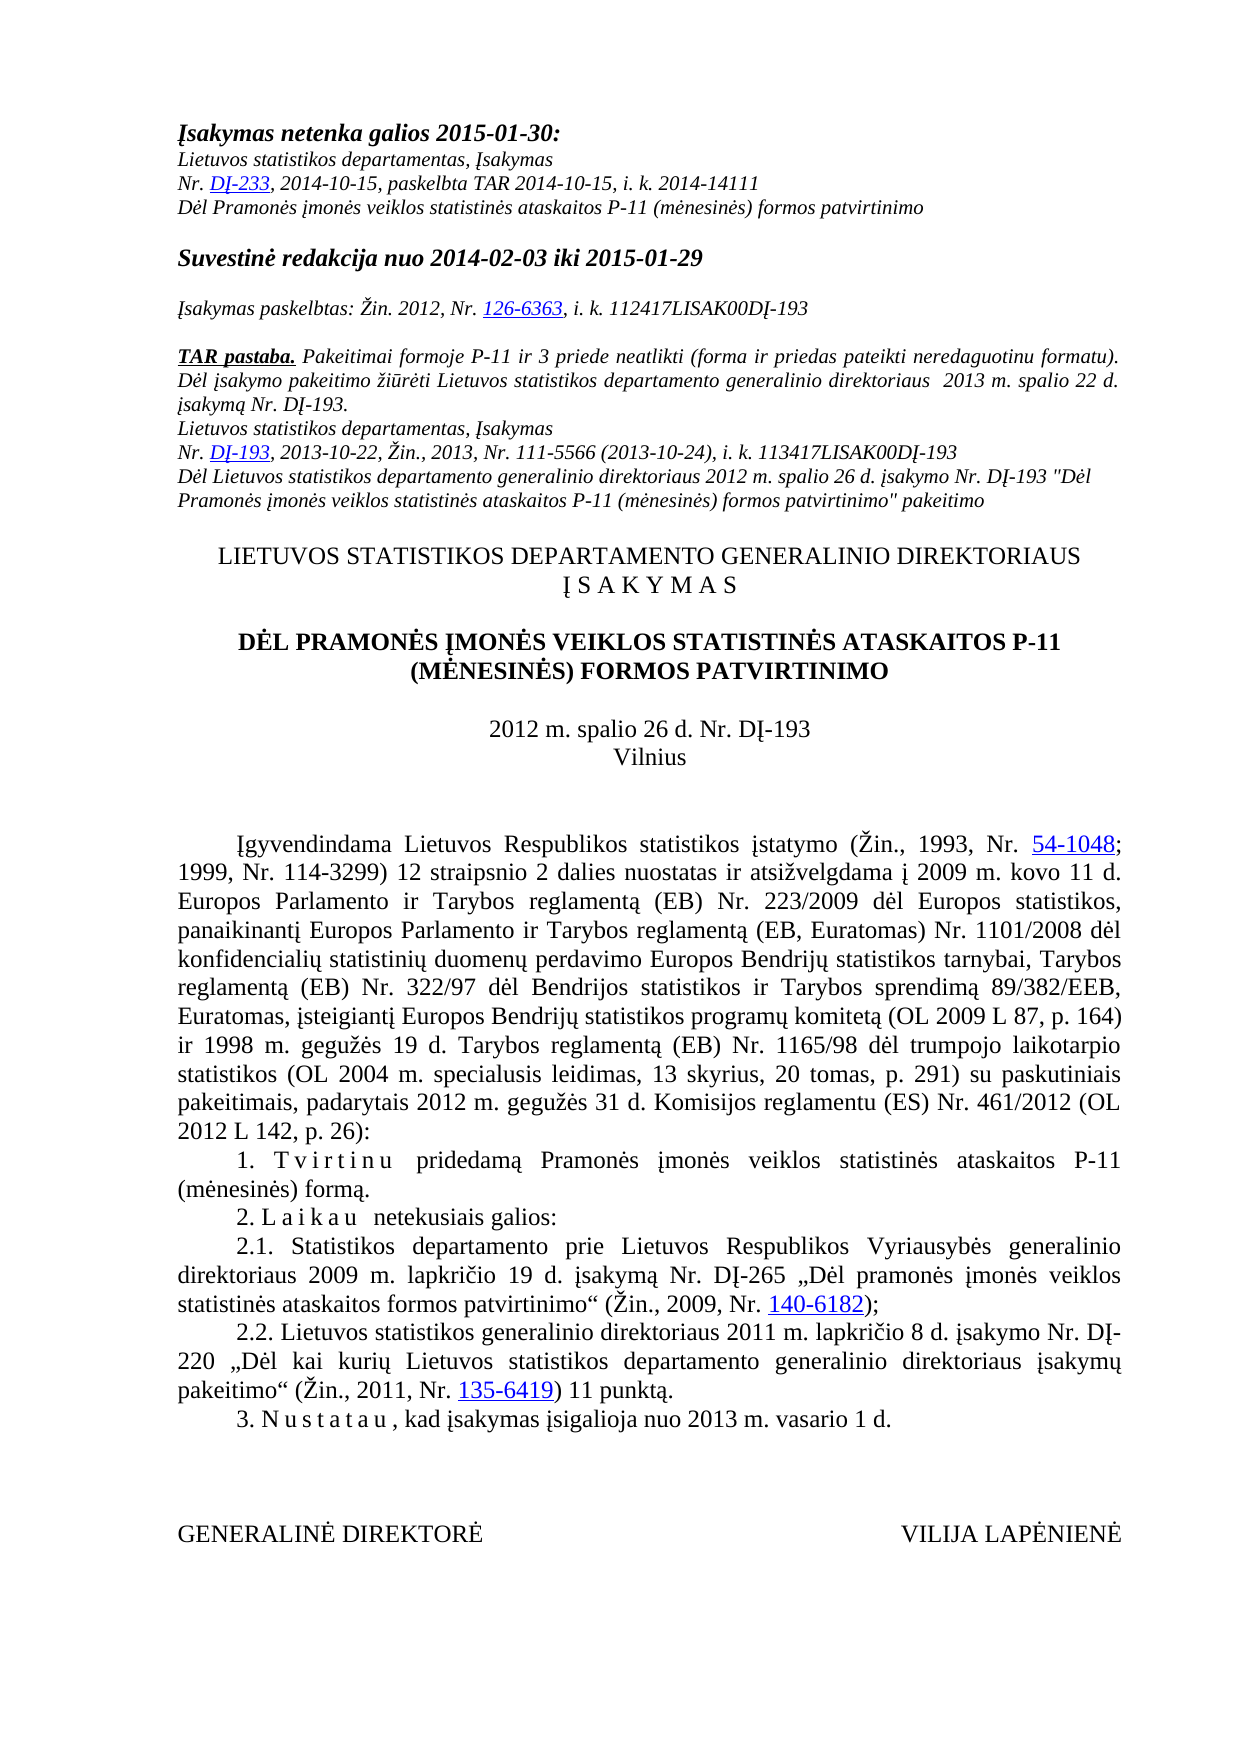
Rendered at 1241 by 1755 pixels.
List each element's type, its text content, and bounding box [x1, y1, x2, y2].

text Vilnius [177, 742, 1122, 771]
text 2.2. Lietuvos statistikos generalinio direktoriaus 2011 m. lapkričio 8 d. įsakymo Nr. DĮ-220 „Dėl kai kurių Lietuvos statistikos departamento generalinio direktoriaus įsakymų pakeitimo“ (Žin., 2011, Nr. 135-6419) 11 punktą. [177, 1317, 1122, 1404]
text Dėl Lietuvos statistikos departamento generalinio direktoriaus 2012 m. spalio 26 d. įsakymo Nr. DĮ-193 "Dėl Pramonės įmonės veiklos statistinės ataskaitos P-11 (mėnesinės) formos patvirtinimo" pakeitimo [177, 464, 1122, 512]
text 3. Nustatau, kad įsakymas įsigalioja nuo 2013 m. vasario 1 d. [177, 1404, 1122, 1432]
text Įsakymas netenka galios 2015-01-30: [177, 118, 1122, 147]
text 2. Laikau netekusiais galios: [177, 1202, 1122, 1231]
text Lietuvos statistikos departamentas, Įsakymas [177, 147, 1122, 171]
text Lietuvos statistikos departamentas, Įsakymas [177, 416, 1122, 440]
text Įsakymas paskelbtas: Žin. 2012, Nr. 126-6363, i. k. 112417LISAK00DĮ-193 [177, 296, 1122, 320]
text LIETUVOS STATISTIKOS DEPARTAMENTO GENERALINIO DIREKTORIAUS [177, 541, 1122, 570]
text DĖL PRAMONĖS ĮMONĖS VEIKLOS STATISTINĖS ATASKAITOS P-11 (MĖNESINĖS) FORMOS PATVIRTINIMO [177, 627, 1122, 685]
text Įgyvendindama Lietuvos Respublikos statistikos įstatymo (Žin., 1993, Nr. 54-1048; 1999, Nr. 114-3299) 12 straipsnio 2 dalies nuostatas ir atsižvelgdama į 2009 m. kovo 11 d. Europos Parlamento ir Tarybos reglamentą (EB) Nr. 223/2009 dėl Europos statistikos, panaikinantį Europos Parlamento ir Tarybos reglamentą (EB, Euratomas) Nr. 1101/2008 dėl konfidencialių statistinių duomenų perdavimo Europos Bendrijų statistikos tarnybai, Tarybos reglamentą (EB) Nr. 322/97 dėl Bendrijos statistikos ir Tarybos sprendimą 89/382/EEB, Euratomas, įsteigiantį Europos Bendrijų statistikos programų komitetą (OL 2009 L 87, p. 164) ir 1998 m. gegužės 19 d. Tarybos reglamentą (EB) Nr. 1165/98 dėl trumpojo laikotarpio statistikos (OL 2004 m. specialusis leidimas, 13 skyrius, 20 tomas, p. 291) su paskutiniais pakeitimais, padarytais 2012 m. gegužės 31 d. Komisijos reglamentu (ES) Nr. 461/2012 (OL 2012 L 142, p. 26): [177, 829, 1122, 1145]
text Suvestinė redakcija nuo 2014-02-03 iki 2015-01-29 [177, 243, 1122, 272]
text TAR pastaba. Pakeitimai formoje P-11 ir 3 priede neatlikti (forma ir priedas pateikti neredaguotinu formatu). Dėl įsakymo pakeitimo žiūrėti Lietuvos statistikos departamento generalinio direktoriaus 2013 m. spalio 22 d. įsakymą Nr. DĮ-193. [177, 344, 1122, 416]
text 2.1. Statistikos departamento prie Lietuvos Respublikos Vyriausybės generalinio direktoriaus 2009 m. lapkričio 19 d. įsakymą Nr. DĮ-265 „Dėl pramonės įmonės veiklos statistinės ataskaitos formos patvirtinimo“ (Žin., 2009, Nr. 140-6182); [177, 1231, 1122, 1317]
text 2012 m. spalio 26 d. Nr. DĮ-193 [177, 714, 1122, 742]
text 1. Tvirtinu pridedamą Pramonės įmonės veiklos statistinės ataskaitos P-11 (mėnesinės) formą. [177, 1145, 1122, 1202]
text Į S A K Y M A S [177, 570, 1122, 599]
text Nr. DĮ-233, 2014-10-15, paskelbta TAR 2014-10-15, i. k. 2014-14111 [177, 171, 1122, 195]
text Dėl Pramonės įmonės veiklos statistinės ataskaitos P-11 (mėnesinės) formos patvirtinimo [177, 195, 1122, 219]
text Generalinė direktorė Vilija Lapėnienė [177, 1519, 1122, 1547]
text Nr. DĮ-193, 2013-10-22, Žin., 2013, Nr. 111-5566 (2013-10-24), i. k. 113417LISAK00DĮ-193 [177, 440, 1122, 464]
